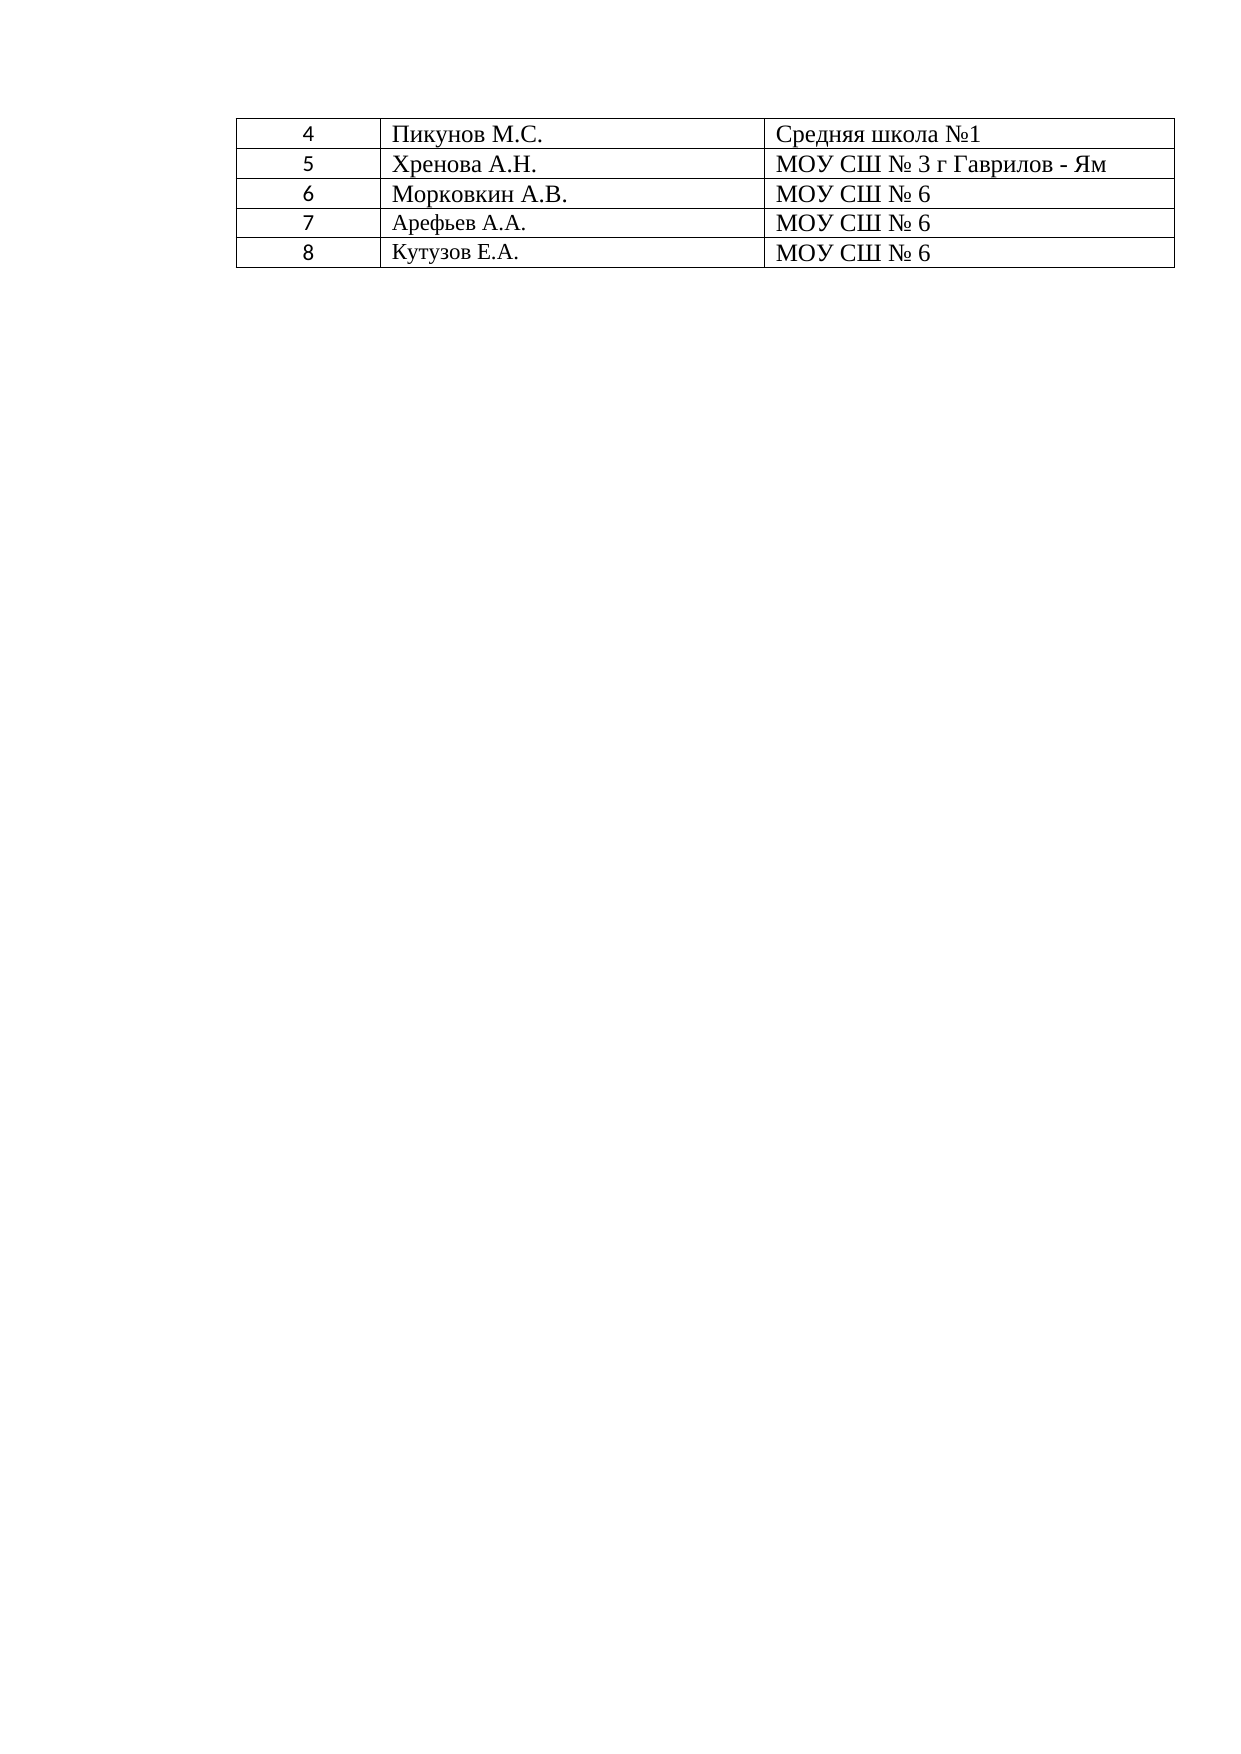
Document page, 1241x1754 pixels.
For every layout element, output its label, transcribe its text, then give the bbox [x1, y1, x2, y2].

table_cell 4 [237, 119, 380, 148]
table_cell Пикунов М.С. [381, 119, 764, 148]
table_cell 5 [237, 149, 380, 178]
table_cell МОУ СШ № 3 г Гаврилов - Ям [765, 149, 1174, 178]
table_cell Хренова А.Н. [381, 149, 764, 178]
table_cell Средняя школа №1 [765, 119, 1174, 148]
table_cell Морковкин А.В. [381, 179, 764, 207]
table_cell МОУ СШ № 6 [765, 179, 1174, 207]
table_cell Кутузов Е.А. [381, 238, 764, 267]
table_cell 7 [237, 209, 380, 237]
table_cell 8 [237, 238, 380, 267]
table_cell МОУ СШ № 6 [765, 209, 1174, 237]
table_cell МОУ СШ № 6 [765, 238, 1174, 267]
table_cell Арефьев А.А. [381, 209, 764, 237]
table_cell 6 [237, 179, 380, 207]
